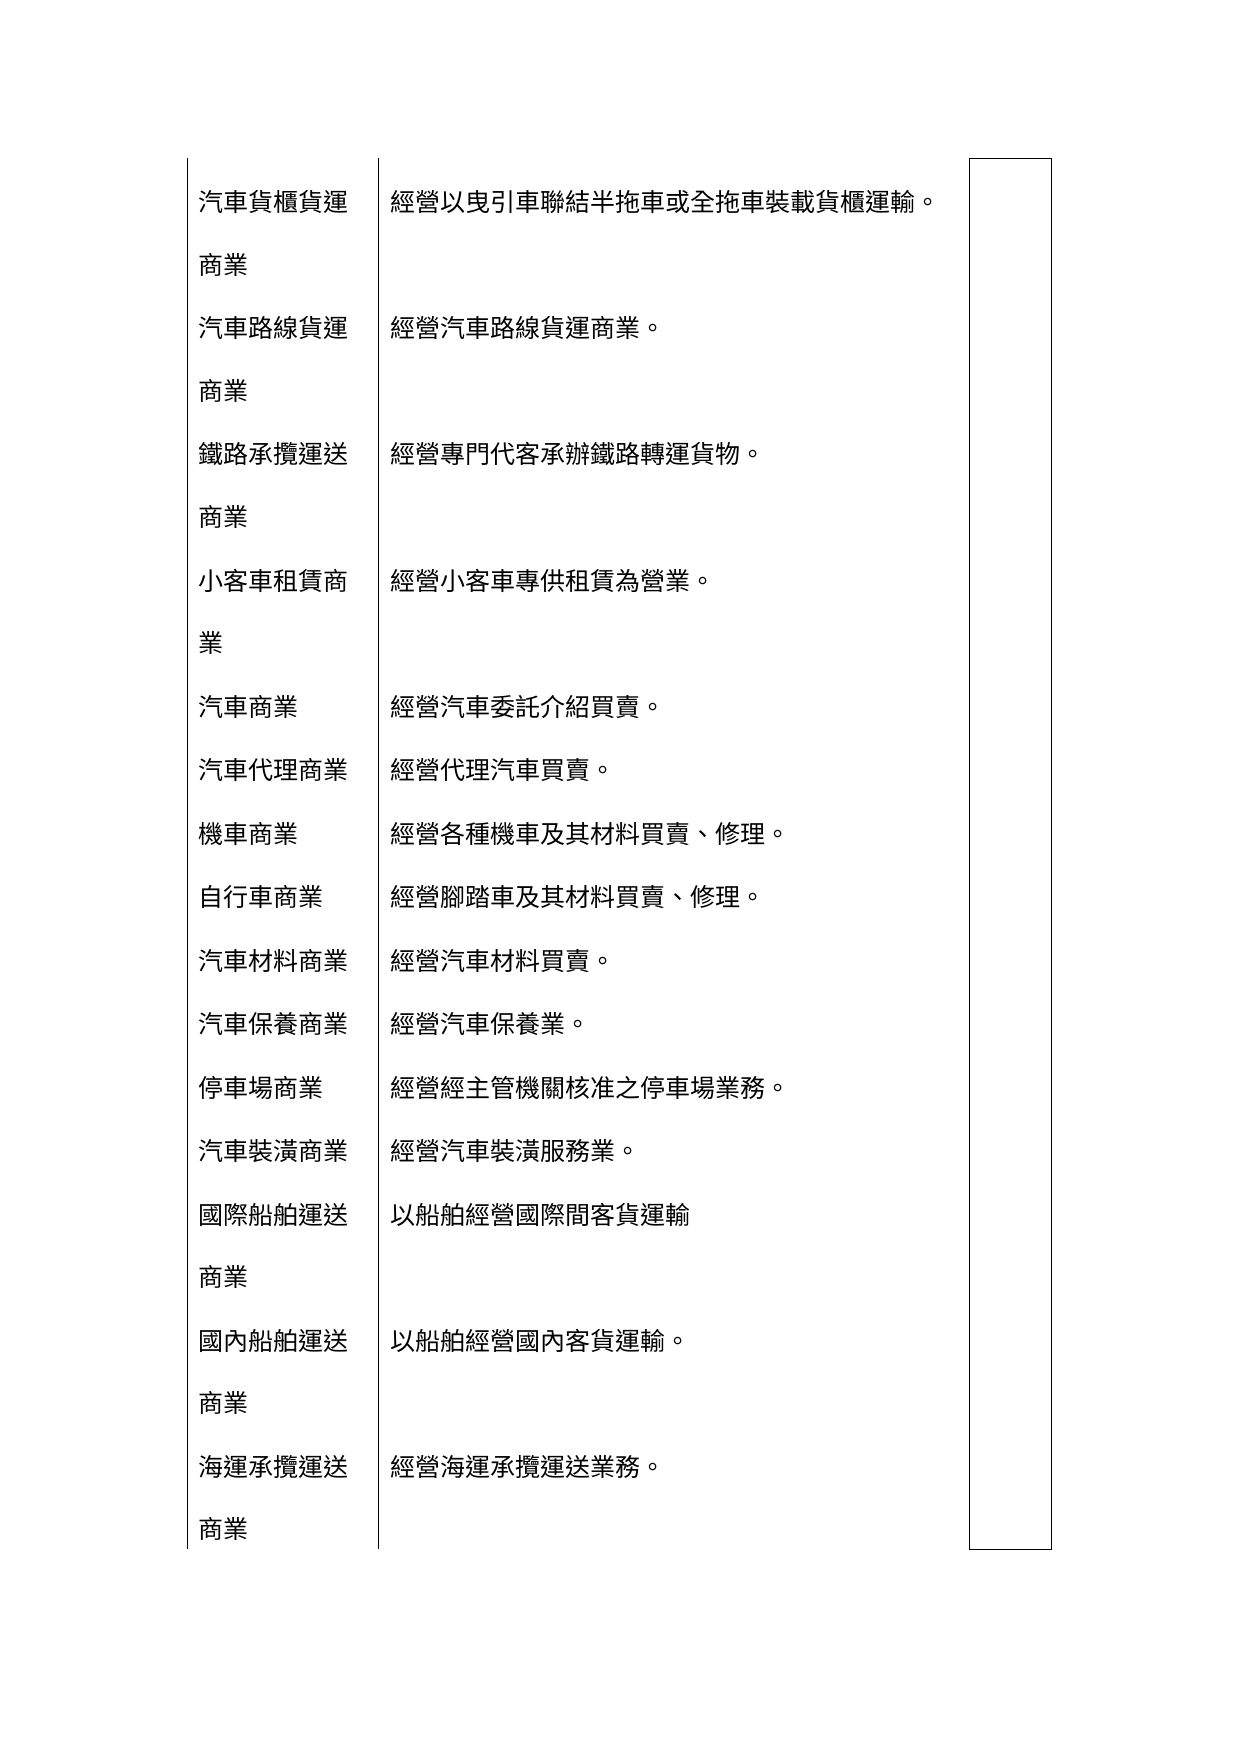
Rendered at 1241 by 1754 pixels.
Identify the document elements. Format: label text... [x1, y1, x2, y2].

table_cell 汽車材料商業 [188, 917, 378, 980]
table_cell 經營小客車專供租賃為營業。 [379, 536, 969, 662]
table_cell 經營代理汽車買賣。 [379, 726, 969, 789]
table_cell [970, 159, 1051, 1549]
table_cell 經營腳踏車及其材料買賣、修理。 [379, 853, 969, 917]
table_cell 汽車裝潢商業 [188, 1107, 378, 1171]
table_cell 經營經主管機關核准之停車場業務。 [379, 1044, 969, 1107]
table_cell 海運承攬運送商業 [188, 1423, 378, 1549]
table_cell 國際船舶運送商業 [188, 1171, 378, 1297]
table_cell 經營汽車路線貨運商業。 [379, 284, 969, 410]
table_cell 經營海運承攬運送業務。 [379, 1423, 969, 1549]
table_cell 小客車租賃商業 [188, 536, 378, 662]
table_cell 經營汽車保養業。 [379, 980, 969, 1044]
table_cell 以船舶經營國際間客貨運輸 [379, 1171, 969, 1297]
table_cell 經營以曳引車聯結半拖車或全拖車裝載貨櫃運輸。 [379, 158, 969, 284]
table_cell 汽車貨櫃貨運商業 [188, 158, 378, 284]
table_cell 國內船舶運送商業 [188, 1297, 378, 1423]
table_cell 停車場商業 [188, 1044, 378, 1107]
table_cell 鐵路承攬運送商業 [188, 410, 378, 536]
table_cell 自行車商業 [188, 853, 378, 917]
table_cell 機車商業 [188, 790, 378, 853]
table_cell 汽車保養商業 [188, 980, 378, 1044]
table_cell 以船舶經營國內客貨運輸。 [379, 1297, 969, 1423]
table_cell 汽車代理商業 [188, 726, 378, 789]
table_cell 汽車路線貨運商業 [188, 284, 378, 410]
table_cell 經營專門代客承辦鐵路轉運貨物。 [379, 410, 969, 536]
table_cell 經營汽車材料買賣。 [379, 917, 969, 980]
table_cell 經營各種機車及其材料買賣、修理。 [379, 790, 969, 853]
table_cell 經營汽車裝潢服務業。 [379, 1107, 969, 1171]
table_cell 經營汽車委託介紹買賣。 [379, 663, 969, 726]
table_cell 汽車商業 [188, 663, 378, 726]
